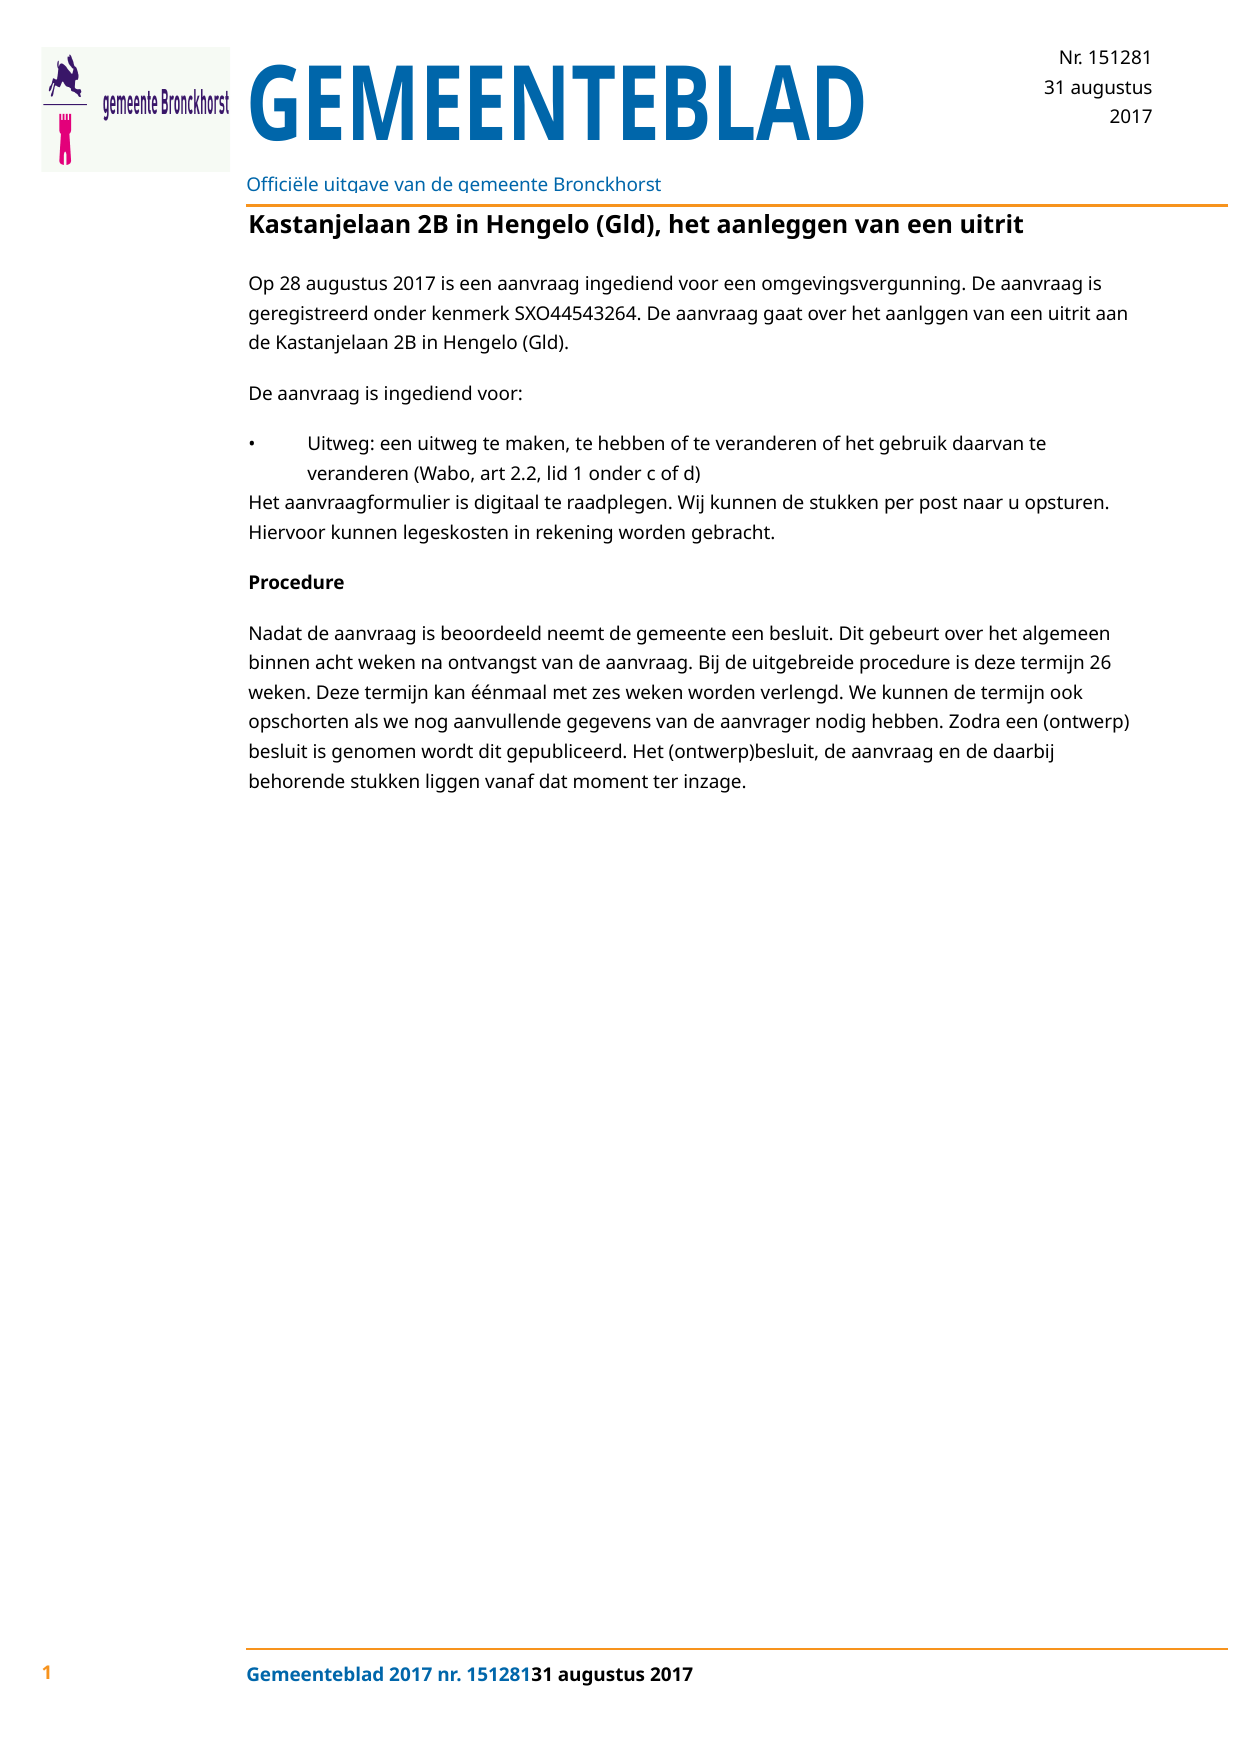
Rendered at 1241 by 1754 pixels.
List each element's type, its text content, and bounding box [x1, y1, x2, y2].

text Het aanvraagformulier is digitaal te raadplegen. Wij kunnen de stukken per post naar u opsturen. Hiervoor kunnen legeskosten in rekening worden gebracht. [248, 489, 1152, 545]
text Op 28 augustus 2017 is een aanvraag ingediend voor een omgevingsvergunning. De aanvraag is geregistreerd onder kenmerk SXO44543264. De aanvraag gaat over het aanlggen van een uitrit aan de Kastanjelaan 2B in Hengelo (Gld). [248, 270, 1152, 355]
picture [41, 47, 231, 172]
list Uitweg: een uitweg te maken, te hebben of te veranderen of het gebruik daarvan te veranderen (Wabo, art 2.2, lid 1 onder c of d) [248, 430, 1152, 486]
text Procedure [248, 569, 1152, 595]
text De aanvraag is ingediend voor: [248, 380, 1152, 406]
text Nadat de aanvraag is beoordeeld neemt de gemeente een besluit. Dit gebeurt over het algemeen binnen acht weken na ontvangst van de aanvraag. Bij de uitgebreide procedure is deze termijn 26 weken. Deze termijn kan éénmaal met zes weken worden verlengd. We kunnen de termijn ook opschorten als we nog aanvullende gegevens van de aanvrager nodig hebben. Zodra een (ontwerp) besluit is genomen wordt dit gepubliceerd. Het (ontwerp)besluit, de aanvraag en de daarbij behorende stukken liggen vanaf dat moment ter inzage. [248, 620, 1152, 793]
text Kastanjelaan 2B in Hengelo (Gld), het aanleggen van een uitrit [248, 207, 1152, 241]
